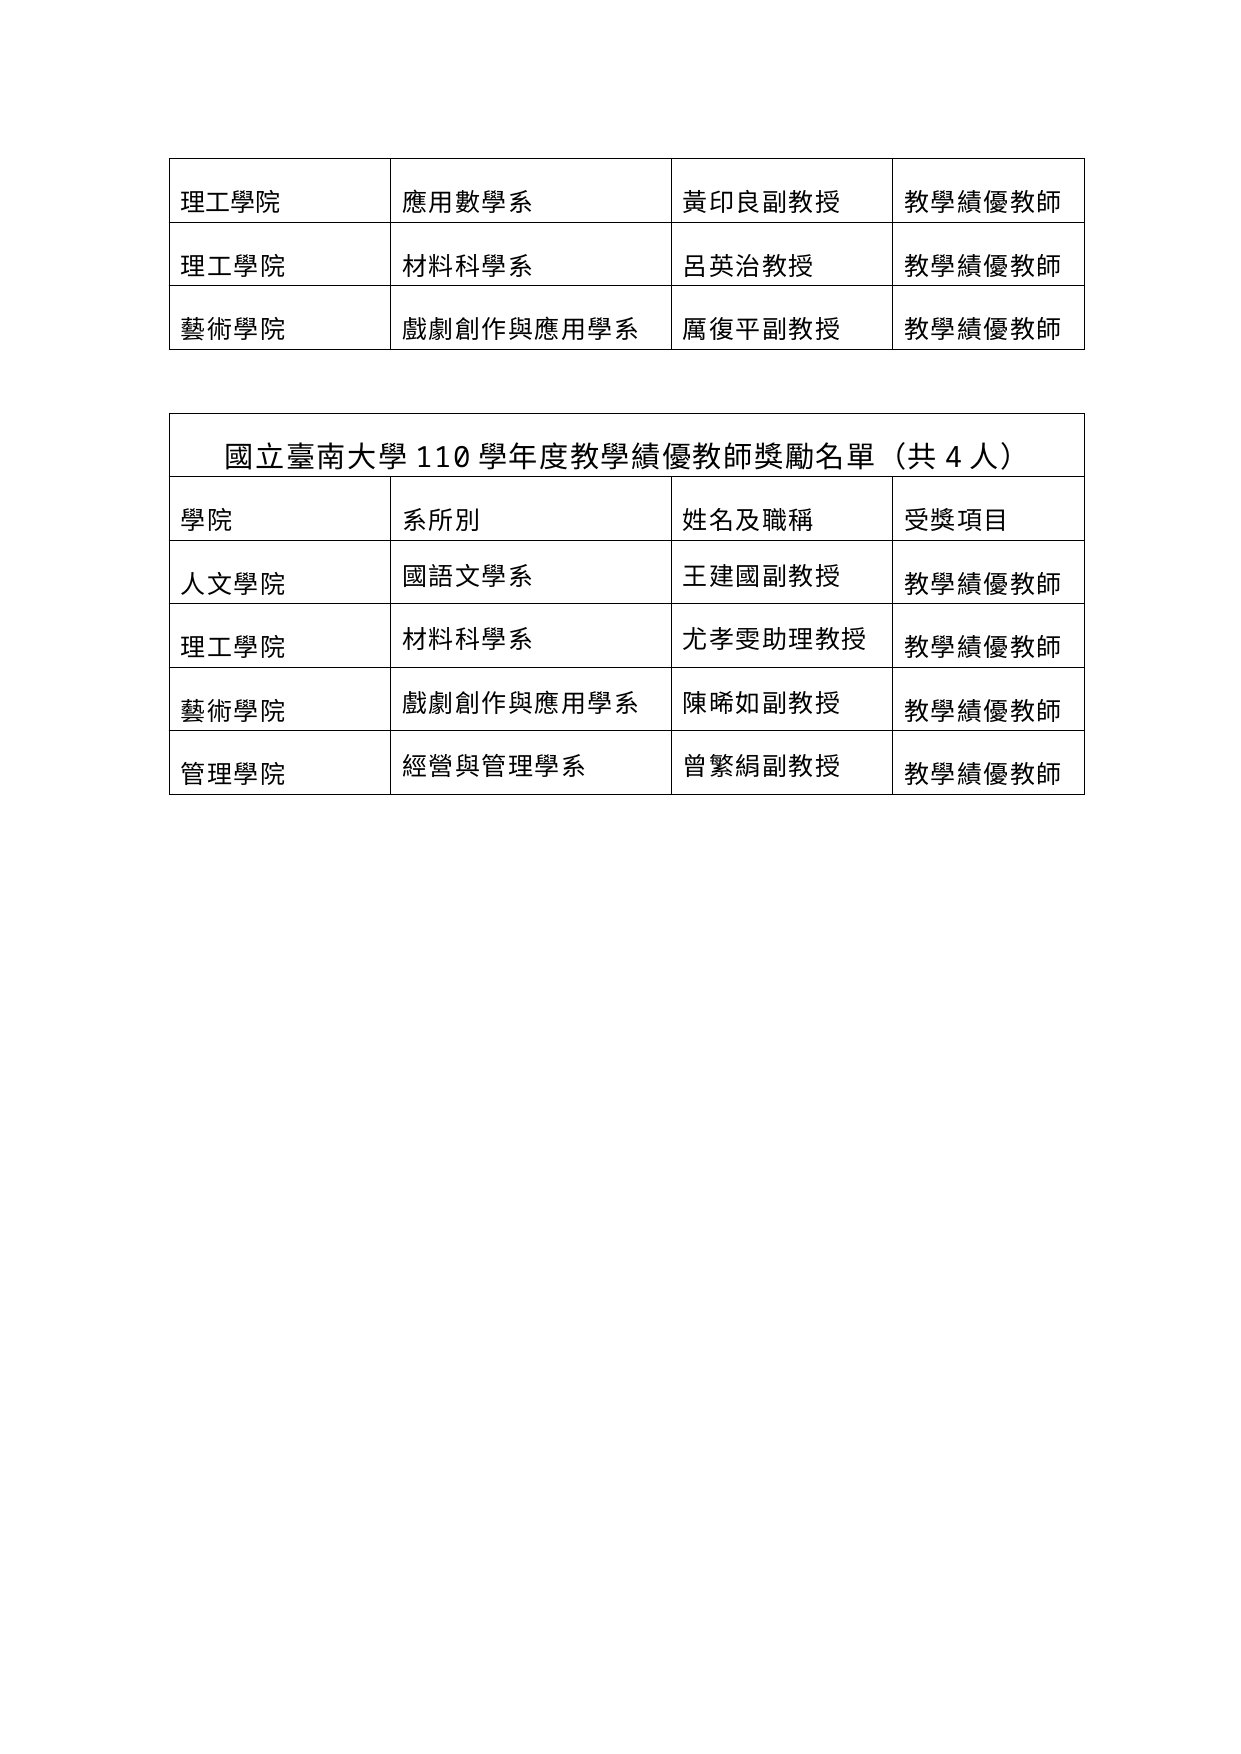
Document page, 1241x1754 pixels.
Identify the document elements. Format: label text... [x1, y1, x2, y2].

table_cell 陳晞如副教授 [672, 668, 892, 730]
table_cell 國語文學系 [391, 541, 671, 603]
table_cell 經營與管理學系 [391, 731, 671, 794]
table_cell 教學績優教師 [893, 731, 1084, 794]
table_cell 呂英治教授 [672, 223, 892, 285]
table_cell 人文學院 [170, 541, 390, 603]
table_cell 曾繁絹副教授 [672, 731, 892, 794]
table_cell 尤孝雯助理教授 [672, 604, 892, 667]
table_cell 材料科學系 [391, 223, 671, 285]
table_cell 應用數學系 [391, 159, 671, 222]
table_cell 教學績優教師 [893, 541, 1084, 603]
table_cell 理工學院 [170, 159, 390, 222]
table_cell 姓名及職稱 [672, 477, 892, 539]
table_header 國立臺南大學110學年度教學績優教師獎勵名單（共4人） [170, 414, 1084, 476]
table_cell 受獎項目 [893, 477, 1084, 539]
table_cell 教學績優教師 [893, 668, 1084, 730]
table_cell 管理學院 [170, 731, 390, 794]
table_cell 理工學院 [170, 604, 390, 667]
table_cell 教學績優教師 [893, 286, 1084, 349]
table_cell 戲劇創作與應用學系 [391, 668, 671, 730]
table_cell 王建國副教授 [672, 541, 892, 603]
table_cell 材料科學系 [391, 604, 671, 667]
table_cell 理工學院 [170, 223, 390, 285]
table_cell 厲復平副教授 [672, 286, 892, 349]
table_cell 學院 [170, 477, 390, 539]
table_cell 教學績優教師 [893, 604, 1084, 667]
table_cell 系所別 [391, 477, 671, 539]
table_cell 教學績優教師 [893, 223, 1084, 285]
table_cell 藝術學院 [170, 668, 390, 730]
table_cell 教學績優教師 [893, 159, 1084, 222]
table_cell 戲劇創作與應用學系 [391, 286, 671, 349]
table_cell 藝術學院 [170, 286, 390, 349]
table_cell 黃印良副教授 [672, 159, 892, 222]
